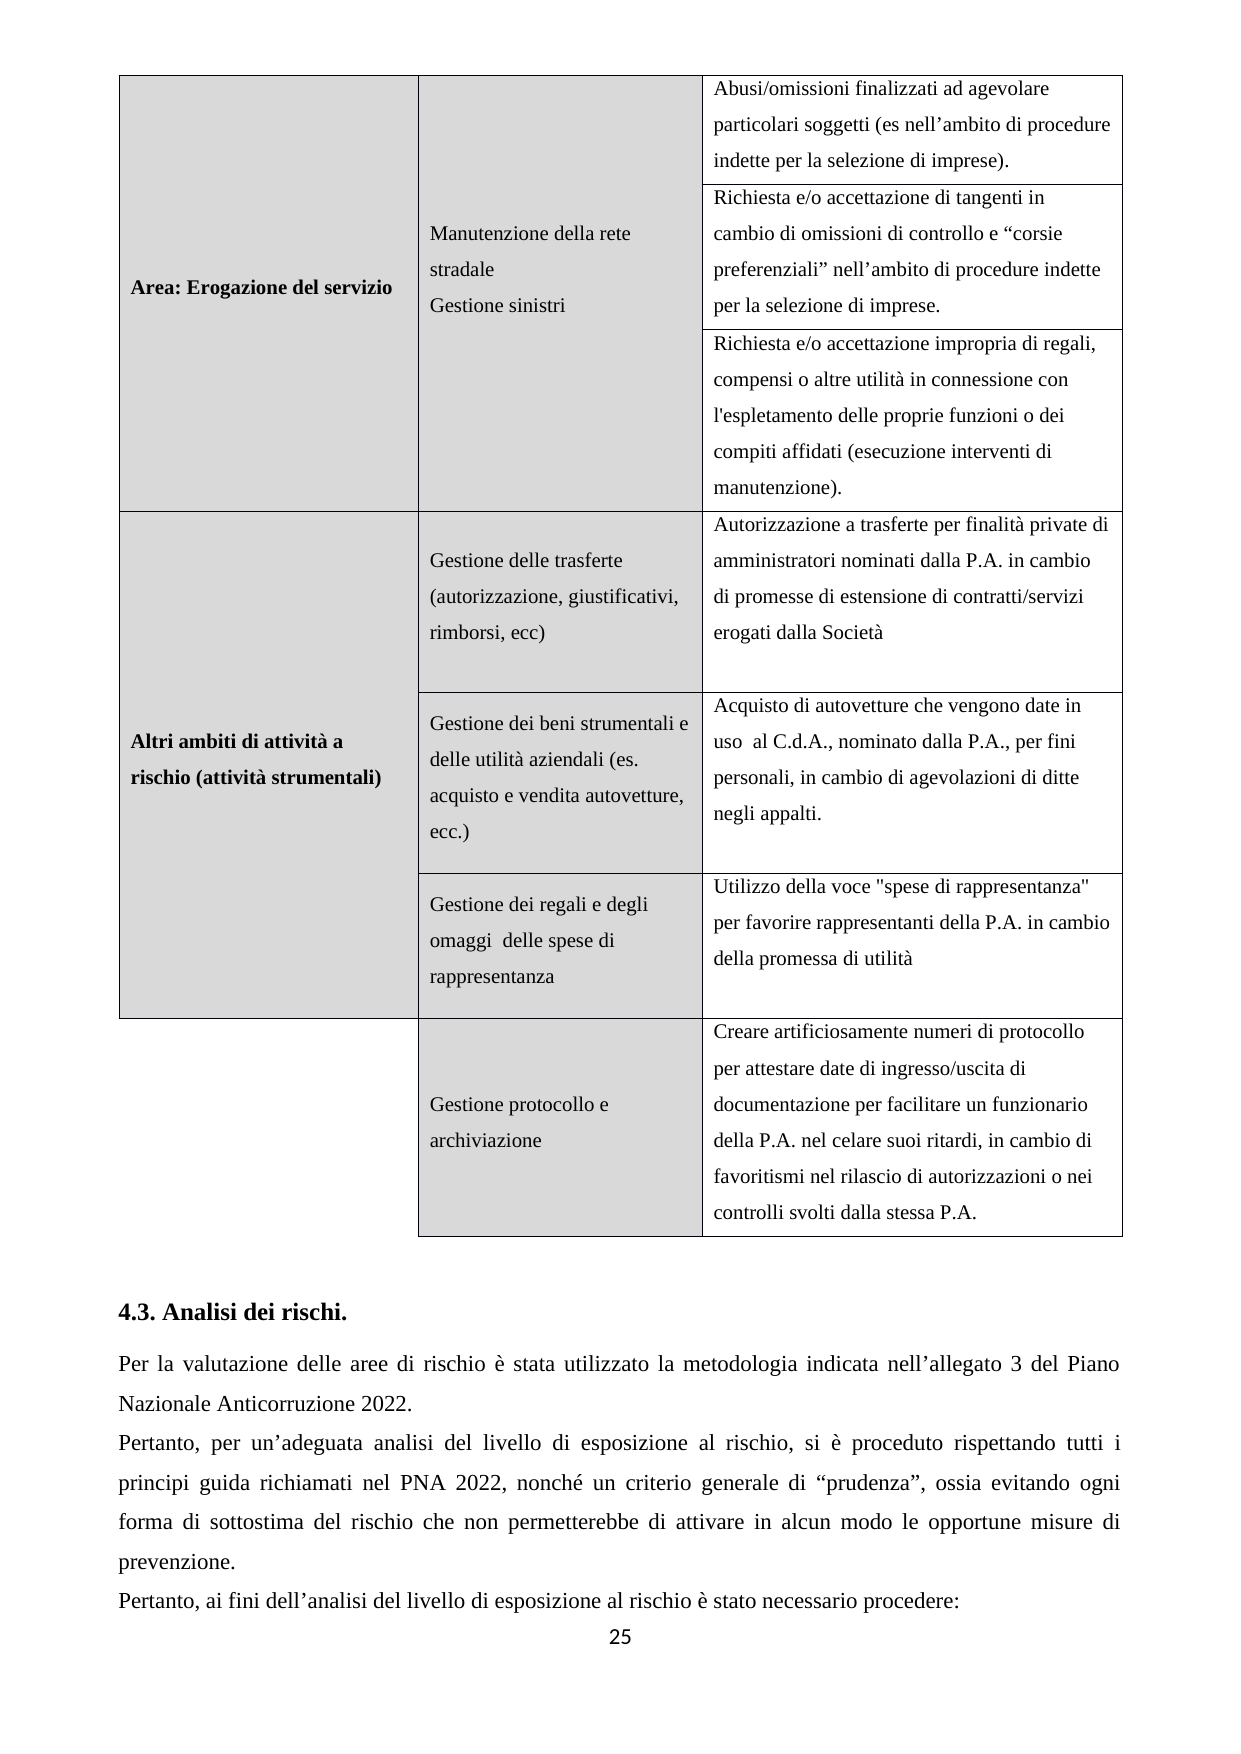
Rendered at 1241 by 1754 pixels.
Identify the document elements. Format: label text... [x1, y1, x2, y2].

text Pertanto, ai fini dell’analisi del livello di esposizione al rischio è stato necessario procedere: [118, 1587, 1122, 1614]
table_cell Abusi/omissioni finalizzati ad agevolare particolari soggetti (es nell’ambito di procedure indette per la selezione di imprese). [703, 76, 1122, 184]
subtitle 4.3. Analisi dei rischi. [118, 1297, 1122, 1325]
table_cell Altri ambiti di attività a rischio (attività strumentali) [120, 512, 418, 1018]
text Per la valutazione delle aree di rischio è stata utilizzato la metodologia indicata nell’allegato 3 del Piano Nazionale Anticorruzione 2022. [118, 1351, 1122, 1416]
table_cell Richiesta e/o accettazione impropria di regali, compensi o altre utilità in connessione con l'espletamento delle proprie funzioni o dei compiti affidati (esecuzione interventi di manutenzione). [703, 330, 1122, 511]
table_cell Gestione delle trasferte (autorizzazione, giustificativi, rimborsi, ecc) [419, 512, 702, 692]
table_cell Utilizzo della voce "spese di rappresentanza" per favorire rappresentanti della P.A. in cambio della promessa di utilità [703, 874, 1122, 1018]
table_cell Creare artificiosamente numeri di protocollo per attestare date di ingresso/uscita di documentazione per facilitare un funzionario della P.A. nel celare suoi ritardi, in cambio di favoritismi nel rilascio di autorizzazioni o nei controlli svolti dalla stessa P.A. [703, 1019, 1122, 1236]
table_cell Gestione dei beni strumentali e delle utilità aziendali (es. acquisto e vendita autovetture, ecc.) [419, 693, 702, 873]
text Pertanto, per un’adeguata analisi del livello di esposizione al rischio, si è proceduto rispettando tutti i principi guida richiamati nel PNA 2022, nonché un criterio generale di “prudenza”, ossia evitando ogni forma di sottostima del rischio che non permetterebbe di attivare in alcun modo le opportune misure di prevenzione. [118, 1429, 1122, 1574]
table_cell Richiesta e/o accettazione di tangenti in cambio di omissioni di controllo e “corsie preferenziali” nell’ambito di procedure indette per la selezione di imprese. [703, 185, 1122, 329]
table_cell Area: Erogazione del servizio [120, 76, 418, 511]
table_cell Manutenzione della rete stradale Gestione sinistri [419, 76, 702, 511]
table_cell Acquisto di autovetture che vengono date in uso al C.d.A., nominato dalla P.A., per fini personali, in cambio di agevolazioni di ditte negli appalti. [703, 693, 1122, 873]
table_cell Autorizzazione a trasferte per finalità private di amministratori nominati dalla P.A. in cambio di promesse di estensione di contratti/servizi erogati dalla Società [703, 512, 1122, 692]
table_cell Gestione dei regali e degli omaggi delle spese di rappresentanza [419, 874, 702, 1018]
table_cell Gestione protocollo e archiviazione [419, 1019, 702, 1236]
